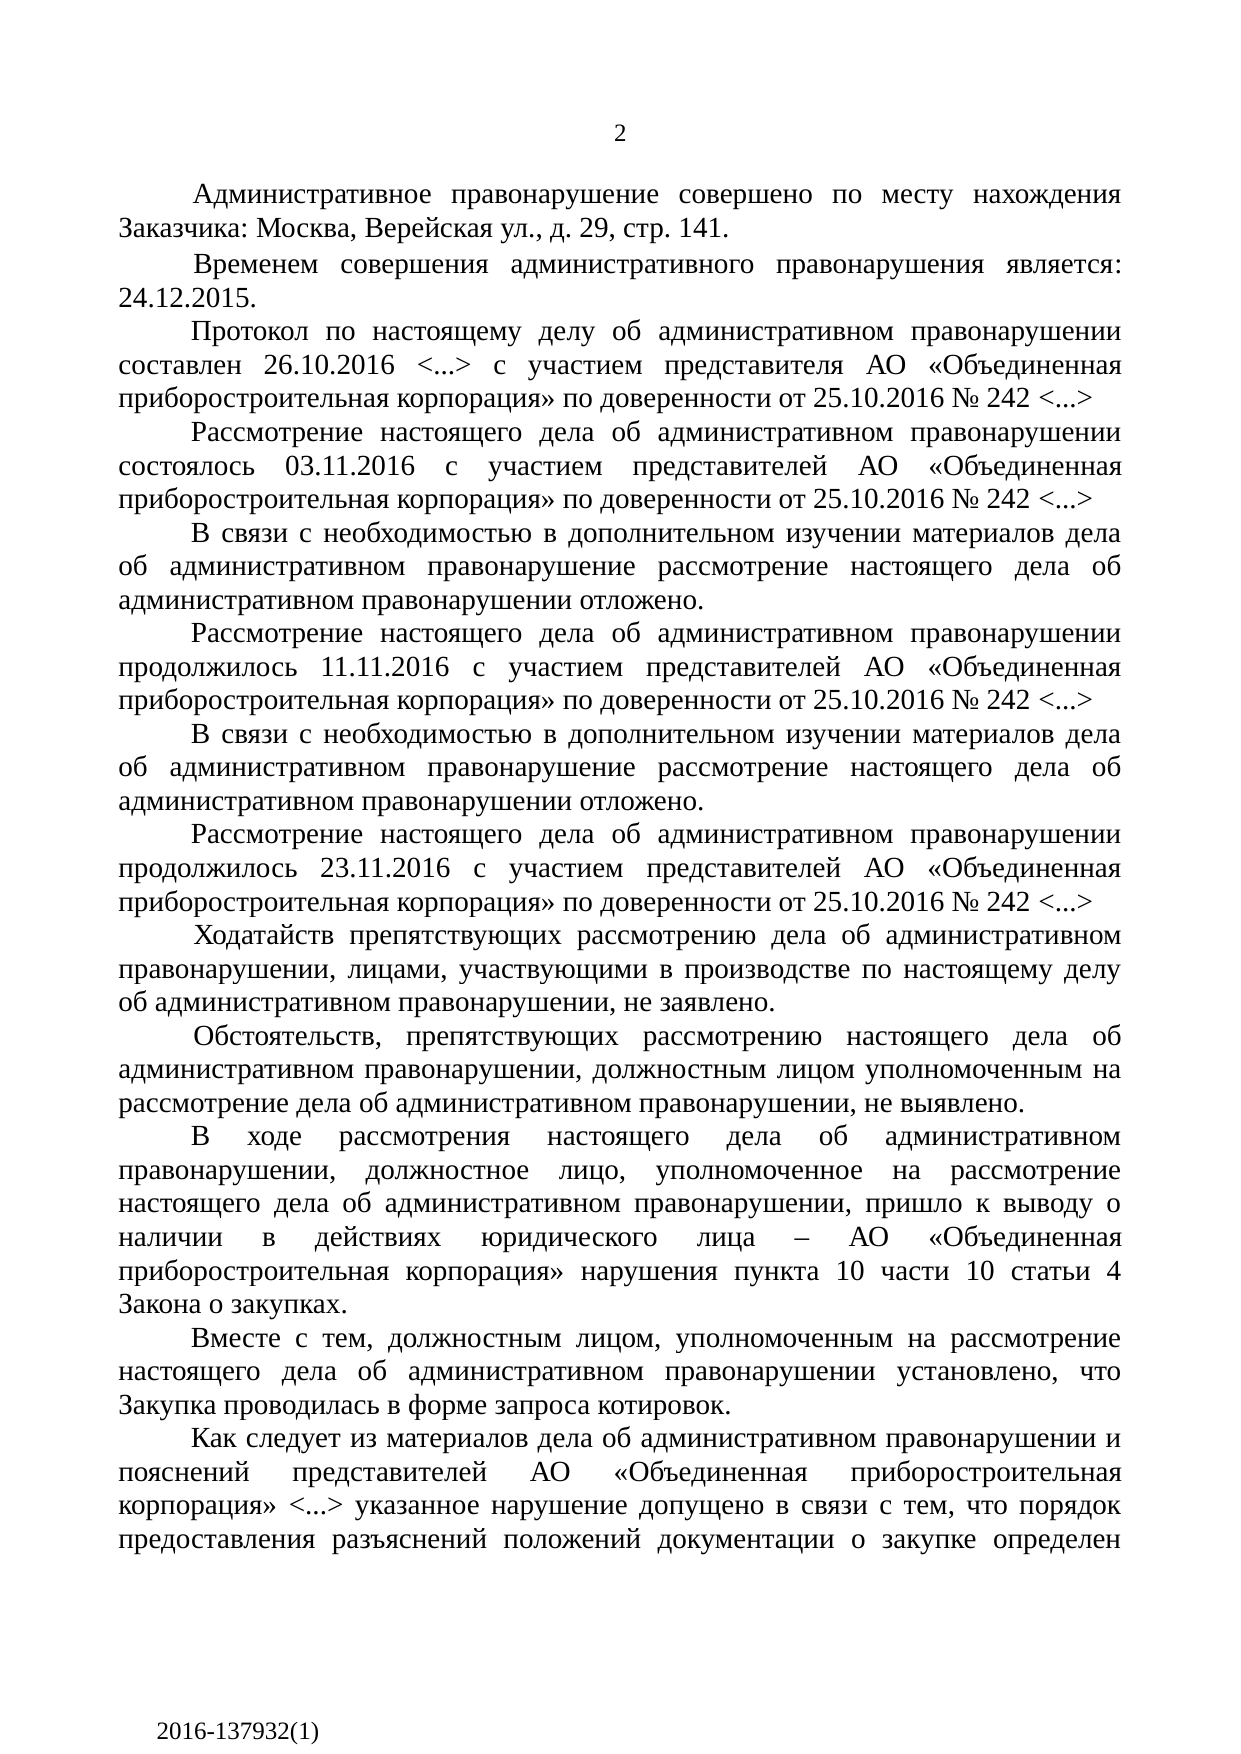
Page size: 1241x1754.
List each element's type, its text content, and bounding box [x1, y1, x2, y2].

text В связи с необходимостью в дополнительном изучении материалов дела об административном правонарушение рассмотрение настоящего дела об административном правонарушении отложено. [118, 716, 1122, 817]
text Ходатайств препятствующих рассмотрению дела об административном правонарушении, лицами, участвующими в производстве по настоящему делу об административном правонарушении, не заявлено. [118, 917, 1122, 1018]
text Административное правонарушение совершено по месту нахождения Заказчика: Москва, Верейская ул., д. 29, стр. 141. [118, 176, 1122, 243]
text Протокол по настоящему делу об административном правонарушении составлен 26.10.2016 <...> с участием представителя АО «Объединенная приборостроительная корпорация» по доверенности от 25.10.2016 № 242 <...> [118, 313, 1122, 414]
text В связи с необходимостью в дополнительном изучении материалов дела об административном правонарушение рассмотрение настоящего дела об административном правонарушении отложено. [118, 515, 1122, 615]
text Вместе с тем, должностным лицом, уполномоченным на рассмотрение настоящего дела об административном правонарушении установлено, что Закупка проводилась в форме запроса котировок. [118, 1320, 1122, 1420]
text Временем совершения административного правонарушения является: 24.12.2015. [118, 246, 1122, 313]
text Как следует из материалов дела об административном правонарушении и пояснений представителей АО «Объединенная приборостроительная корпорация» <...> указанное нарушение допущено в связи с тем, что порядок предоставления разъяснений положений документации о закупке определен [118, 1420, 1122, 1554]
text Рассмотрение настоящего дела об административном правонарушении состоялось 03.11.2016 с участием представителей АО «Объединенная приборостроительная корпорация» по доверенности от 25.10.2016 № 242 <...> [118, 414, 1122, 515]
text Рассмотрение настоящего дела об административном правонарушении продолжилось 23.11.2016 с участием представителей АО «Объединенная приборостроительная корпорация» по доверенности от 25.10.2016 № 242 <...> [118, 817, 1122, 917]
text Обстоятельств, препятствующих рассмотрению настоящего дела об административном правонарушении, должностным лицом уполномоченным на рассмотрение дела об административном правонарушении, не выявлено. [118, 1018, 1122, 1118]
text В ходе рассмотрения настоящего дела об административном правонарушении, должностное лицо, уполномоченное на рассмотрение настоящего дела об административном правонарушении, пришло к выводу о наличии в действиях юридического лица – АО «Объединенная приборостроительная корпорация» нарушения пункта 10 части 10 статьи 4 Закона о закупках. [118, 1118, 1122, 1320]
text Рассмотрение настоящего дела об административном правонарушении продолжилось 11.11.2016 с участием представителей АО «Объединенная приборостроительная корпорация» по доверенности от 25.10.2016 № 242 <...> [118, 615, 1122, 716]
